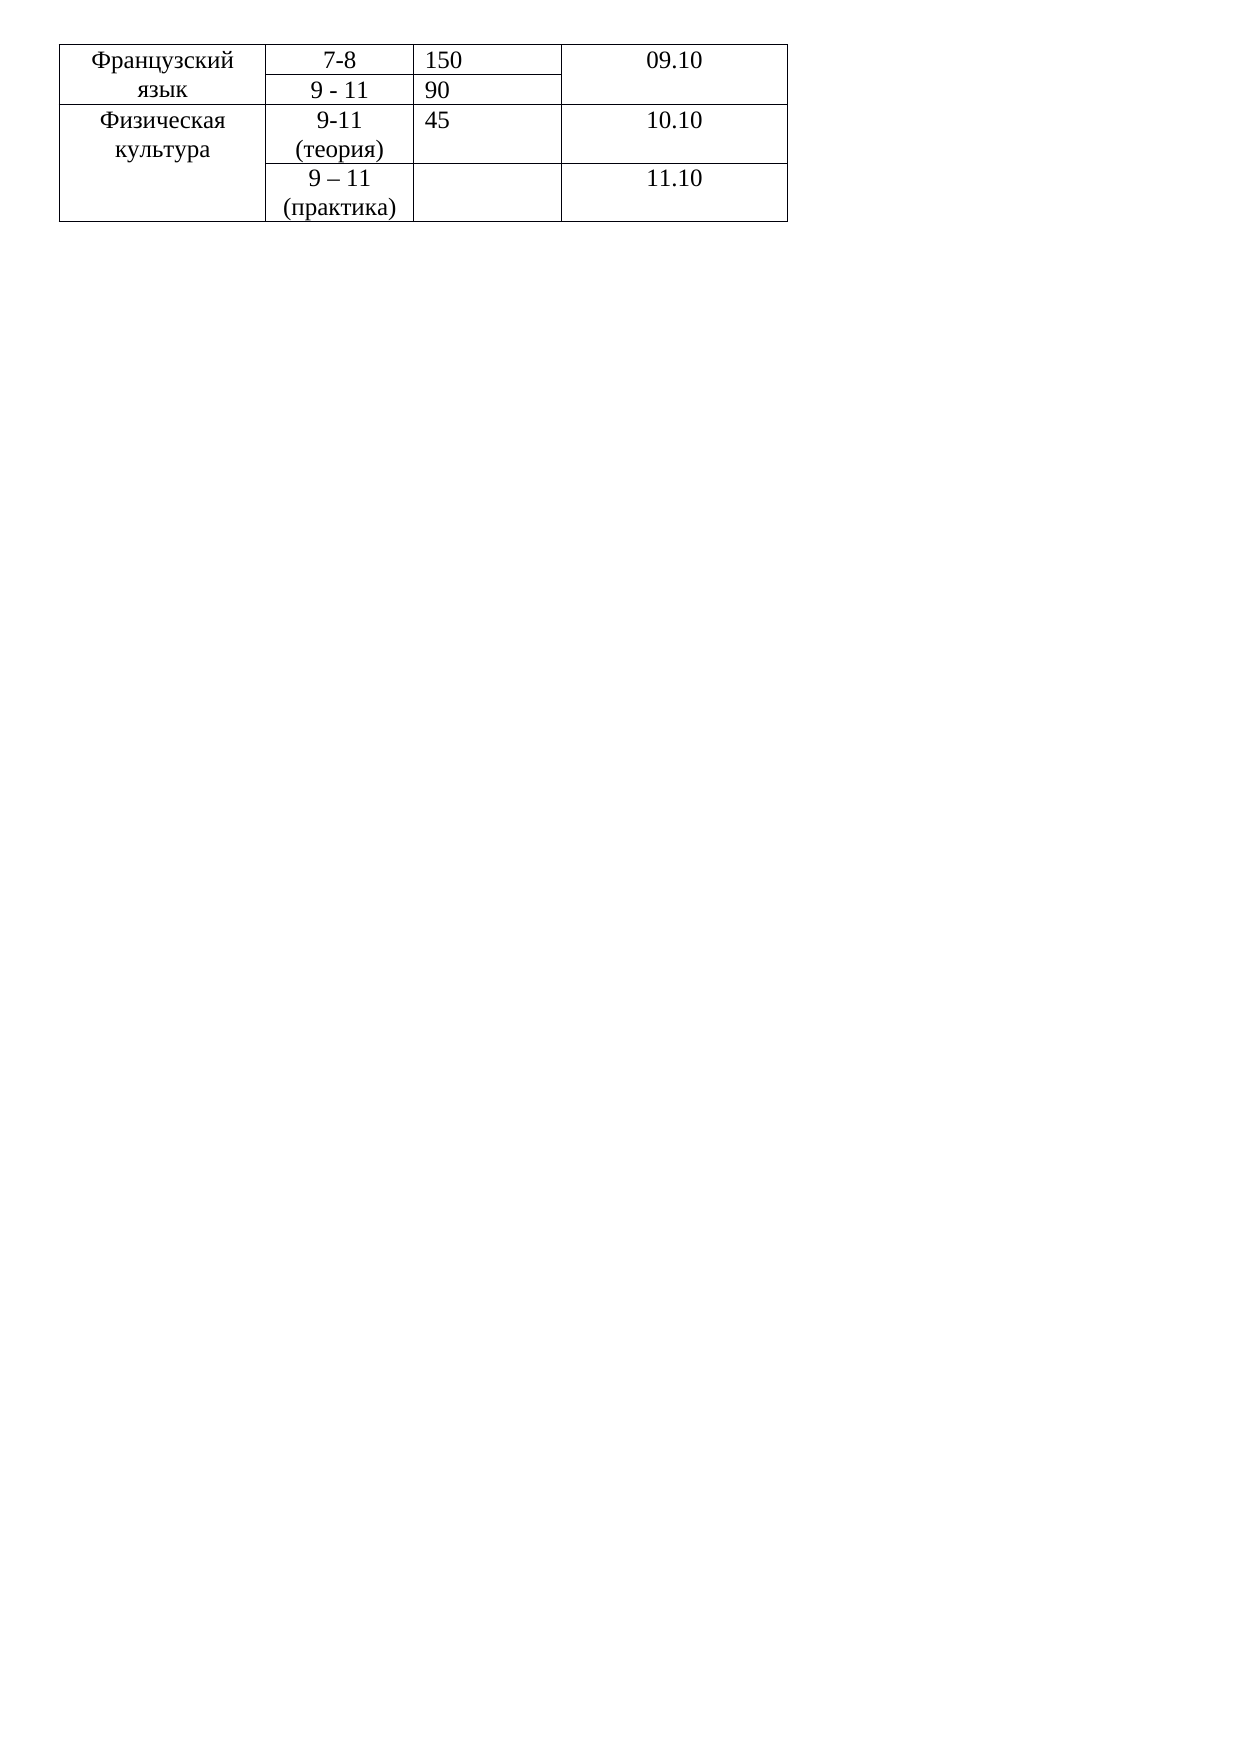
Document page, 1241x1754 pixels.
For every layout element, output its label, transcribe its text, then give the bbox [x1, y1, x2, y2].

table_cell 9 - 11 [266, 75, 413, 104]
table_cell 7-8 [266, 45, 413, 74]
table_cell Французский язык [60, 45, 265, 104]
table_cell 9 – 11 (практика) [266, 164, 413, 221]
table_cell 150 [414, 45, 561, 74]
table_cell 90 [414, 75, 561, 104]
table_cell 11.10 [562, 164, 787, 221]
table_cell 45 [414, 105, 561, 162]
table_cell [414, 164, 561, 221]
table_cell 9-11 (теория) [266, 105, 413, 162]
table_cell 09.10 [562, 45, 787, 104]
table_cell Физическая культура [60, 105, 265, 221]
table_cell 10.10 [562, 105, 787, 162]
